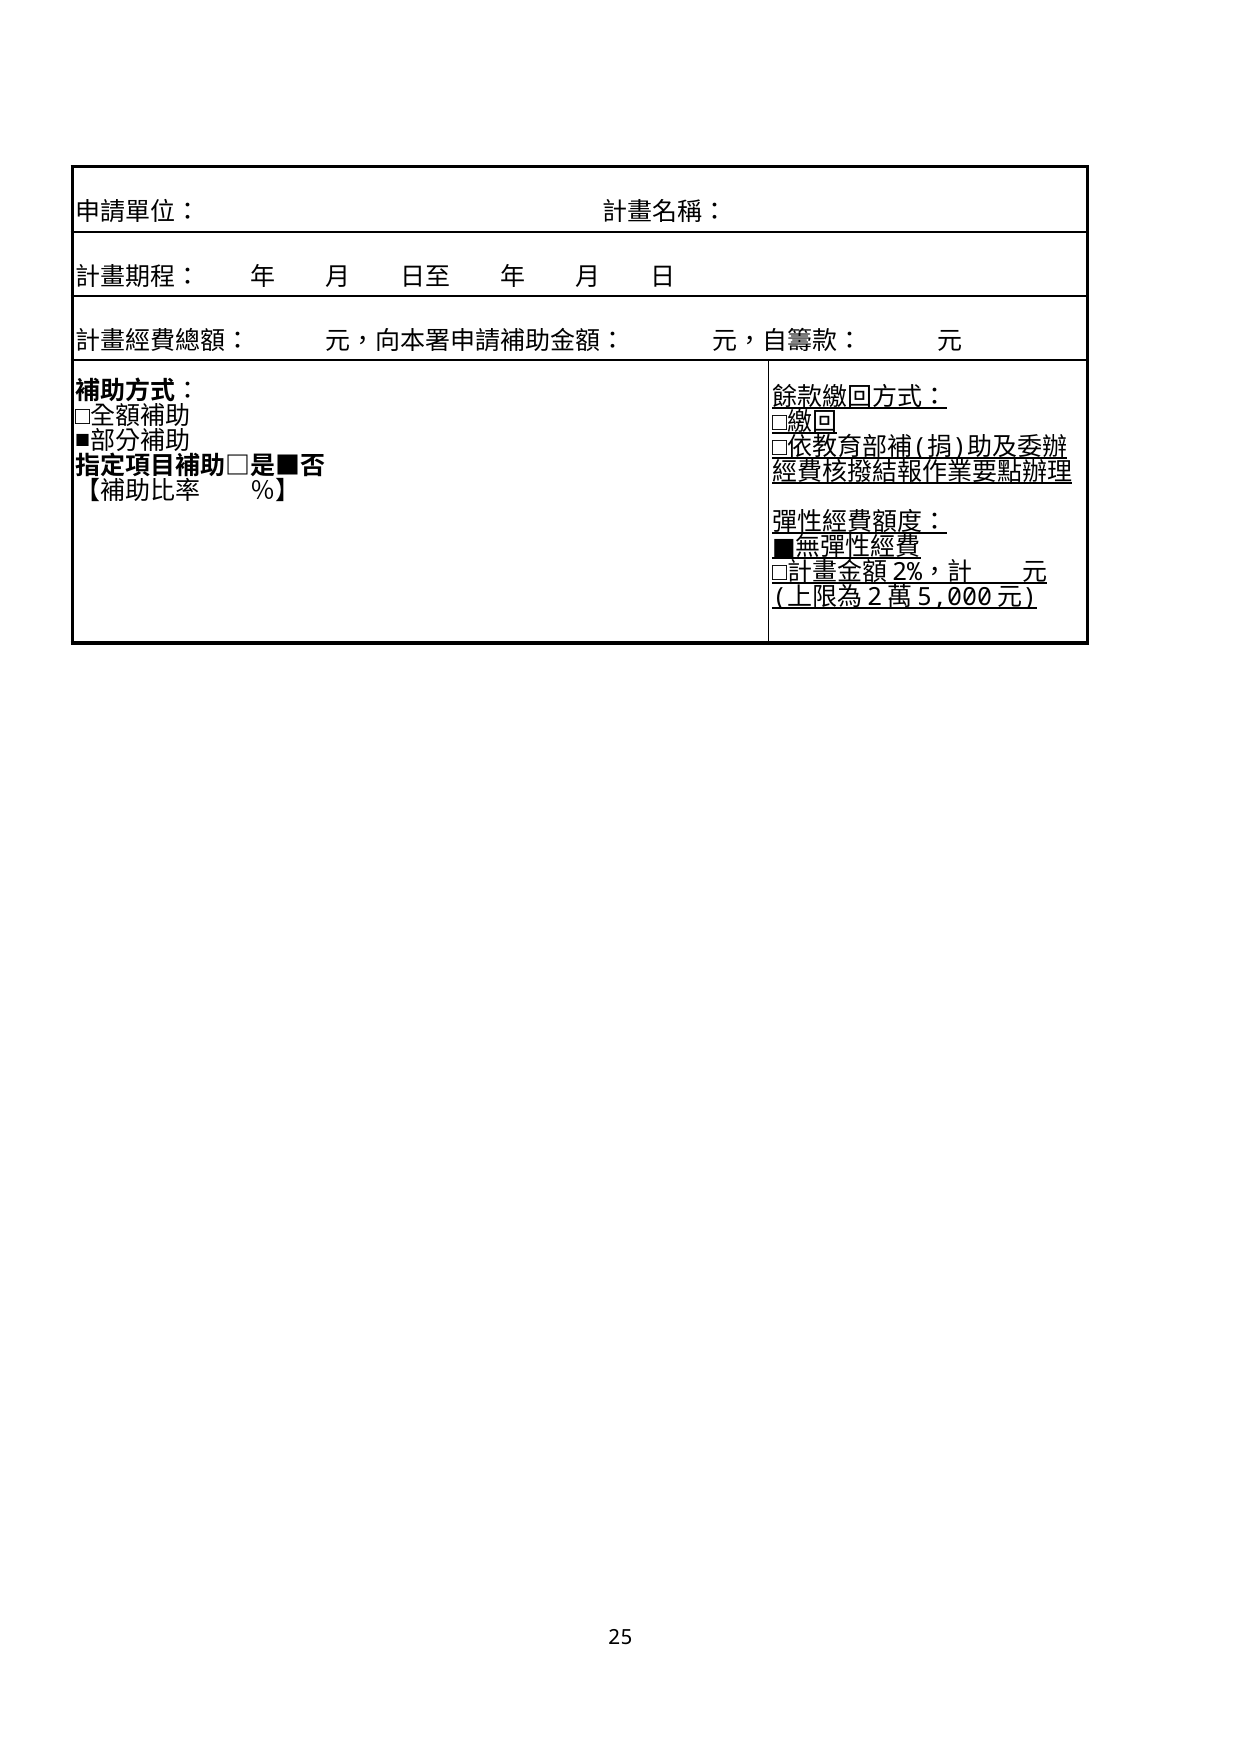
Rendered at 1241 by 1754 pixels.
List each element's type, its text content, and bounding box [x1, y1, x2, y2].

table_cell 補助方式： □全額補助 ■部分補助 指定項目補助□是■否 【補助比率 ％】 [74, 361, 768, 641]
table_header 計畫名稱： [600, 168, 1086, 231]
table_cell 計畫期程： 年 月 日至 年 月 日 [74, 233, 1086, 295]
table_cell 餘款繳回方式： □繳回 □依教育部補(捐)助及委辦經費核撥結報作業要點辦理 彈性經費額度： ■無彈性經費 □計畫金額2%，計 元(上限為2萬5,000元) [769, 361, 1086, 641]
table_header 申請單位： [74, 168, 599, 231]
table_cell 計畫經費總額： 元，向本署申請補助金額： 元，自籌款： 元 [74, 297, 1086, 359]
